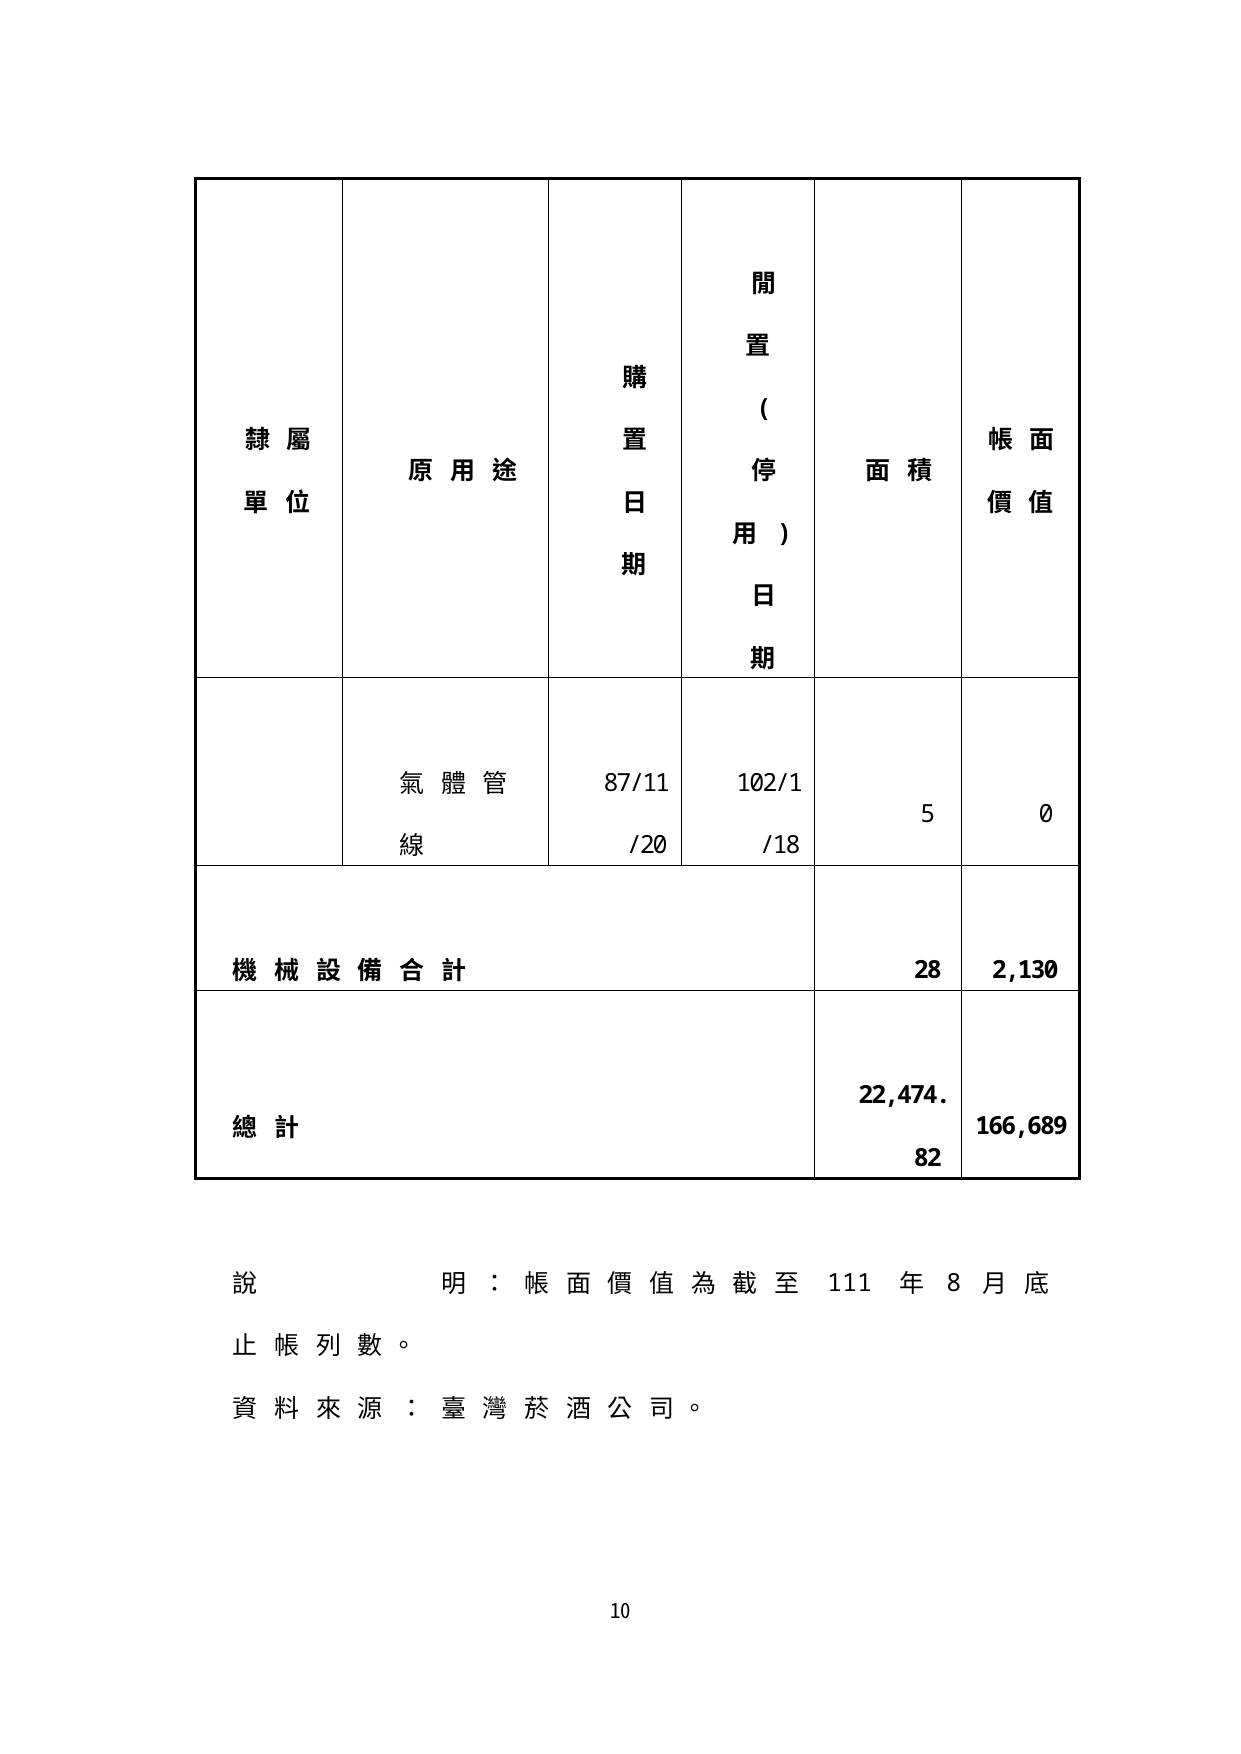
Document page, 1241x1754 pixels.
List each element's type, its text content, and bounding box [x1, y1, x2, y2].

text 說 明：帳面價值為截至111年8月底止帳列數。 [192, 1240, 1058, 1365]
table_cell 22,474.82 [815, 991, 961, 1177]
table_cell 機械設備合計 [197, 866, 814, 990]
table_header 閒置(停用) 日期 [682, 180, 814, 677]
table_cell 0 [962, 678, 1078, 865]
table_cell 102/1/18 [682, 678, 814, 865]
text 資料來源：臺灣菸酒公司。 [192, 1365, 1058, 1427]
table_header 面積 [815, 180, 961, 677]
table_cell 2,130 [962, 866, 1078, 990]
table_header 購置日期 [549, 180, 681, 677]
table_cell 28 [815, 866, 961, 990]
table_cell 總計 [197, 991, 814, 1177]
table_cell 5 [815, 678, 961, 865]
table_cell 87/11/20 [549, 678, 681, 865]
table_header 原用途 [343, 180, 548, 677]
table_cell 氣體管線 [343, 678, 548, 865]
table_header 隸屬單位 [197, 180, 342, 677]
table_cell [197, 678, 342, 865]
table_cell 166,689 [962, 991, 1078, 1177]
table_header 帳面價值 [962, 180, 1078, 677]
